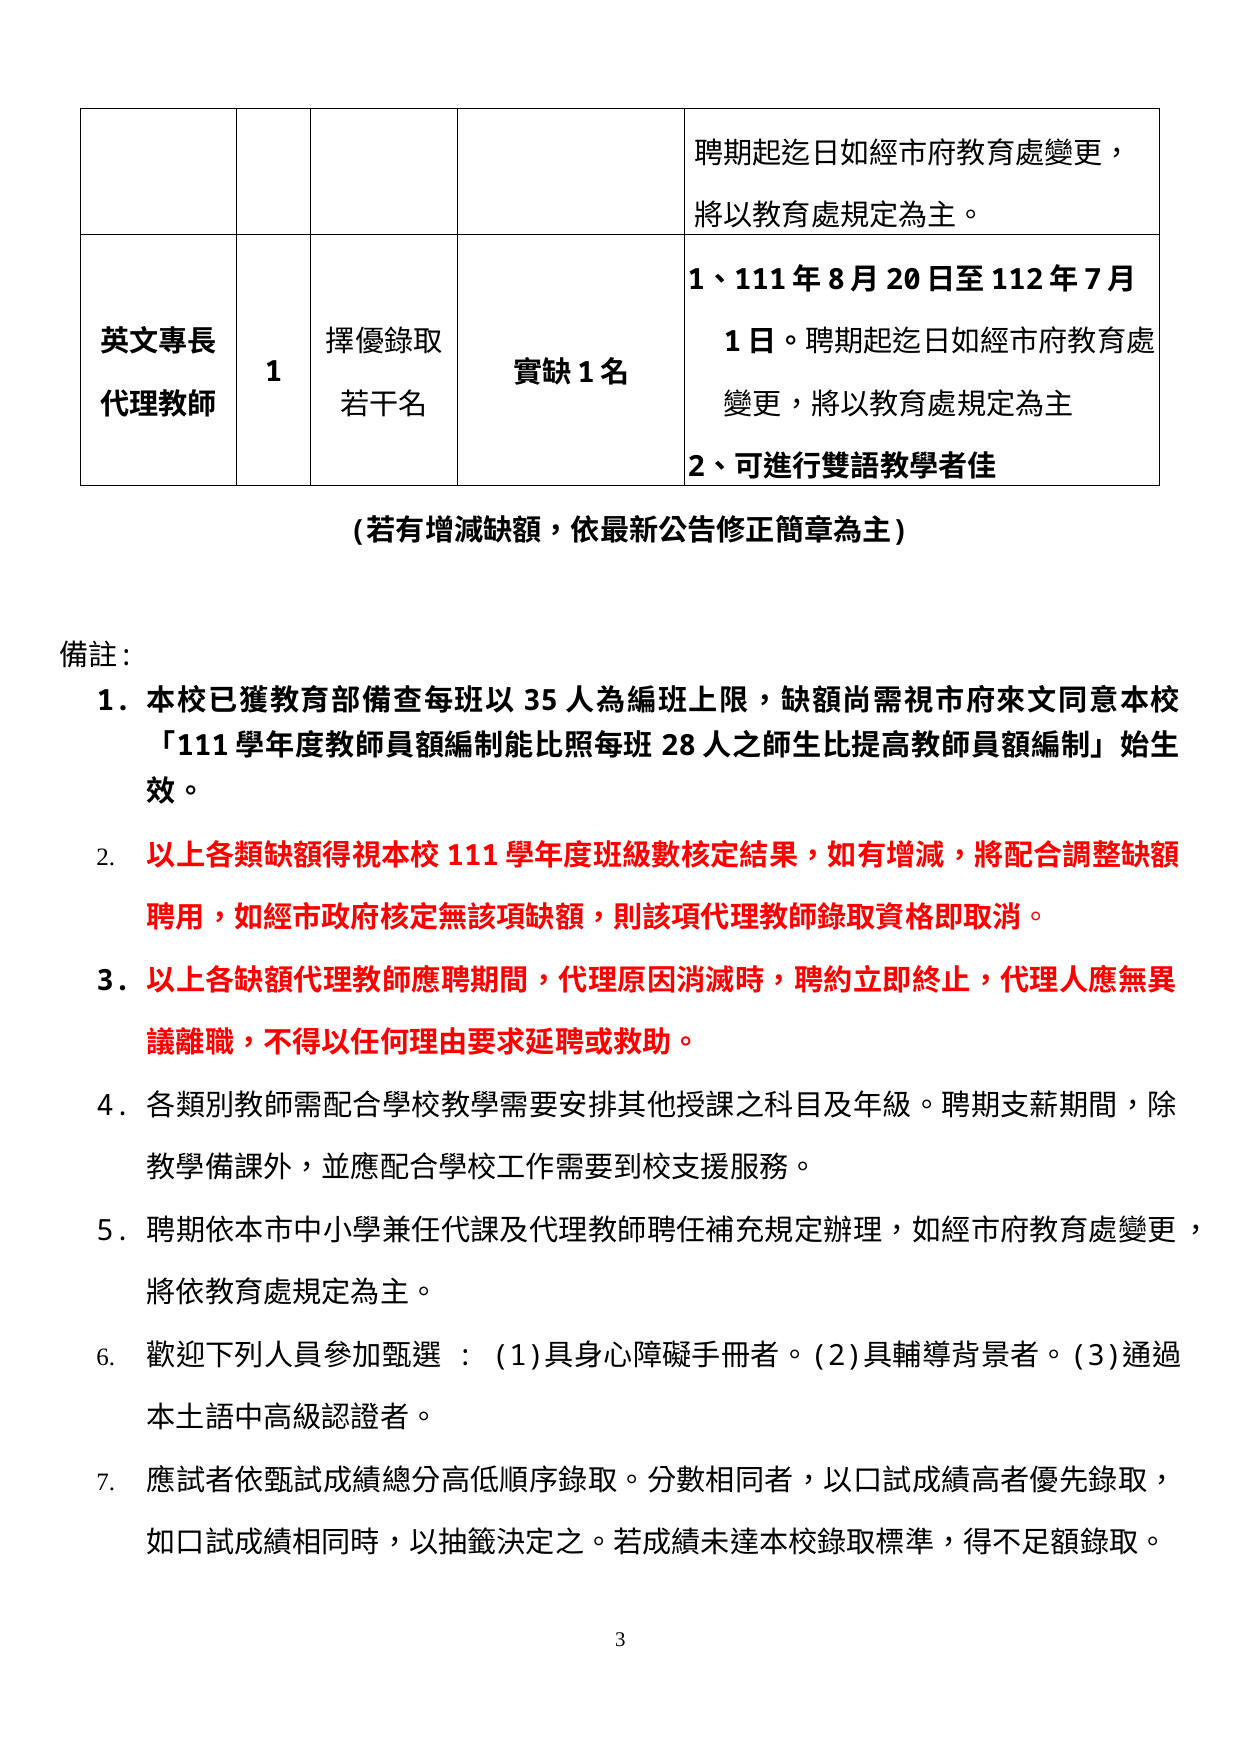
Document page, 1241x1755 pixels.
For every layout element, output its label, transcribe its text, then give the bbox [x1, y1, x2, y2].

table_cell 1 [237, 235, 310, 485]
table_cell [237, 109, 310, 234]
list 聘期依本市中小學兼任代課及代理教師聘任補充規定辦理，如經市府教育處變更，將依教育處規定為主。 [96, 1186, 1181, 1311]
table_cell 擇優錄取 若干名 [311, 235, 457, 485]
table_cell [458, 109, 684, 234]
list 歡迎下列人員參加甄選 : (1)具身心障礙手冊者。(2)具輔導背景者。(3)通過本土語中高級認證者。 [96, 1311, 1181, 1436]
table_cell 英文專長 代理教師 [81, 235, 236, 485]
list 以上各缺額代理教師應聘期間，代理原因消滅時，聘約立即終止，代理人應無異議離職，不得以任何理由要求延聘或救助。 [96, 936, 1181, 1061]
list 各類別教師需配合學校教學需要安排其他授課之科目及年級。聘期支薪期間，除教學備課外，並應配合學校工作需要到校支援服務。 [96, 1061, 1181, 1186]
text 備註: [59, 611, 1181, 673]
table_cell 實缺1名 [458, 235, 684, 485]
table_cell 聘期起迄日如經市府教育處變更，將以教育處規定為主。 [685, 109, 1159, 234]
table_cell [81, 109, 236, 234]
list 應試者依甄試成績總分高低順序錄取。分數相同者，以口試成績高者優先錄取，如口試成績相同時，以抽籤決定之。若成績未達本校錄取標準，得不足額錄取。 [96, 1436, 1181, 1561]
list 本校已獲教育部備查每班以35人為編班上限，缺額尚需視市府來文同意本校「111學年度教師員額編制能比照每班28人之師生比提高教師員額編制」始生效。 [97, 673, 1181, 811]
list 以上各類缺額得視本校111學年度班級數核定結果，如有增減，將配合調整缺額聘用，如經市政府核定無該項缺額，則該項代理教師錄取資格即取消。 [96, 811, 1181, 936]
text (若有增減缺額，依最新公告修正簡章為主) [59, 486, 1181, 548]
table_cell 1、111年8月20日至112年7月1日。聘期起迄日如經市府教育處變更，將以教育處規定為主 2、可進行雙語教學者佳 [685, 235, 1159, 485]
table_cell [311, 109, 457, 234]
